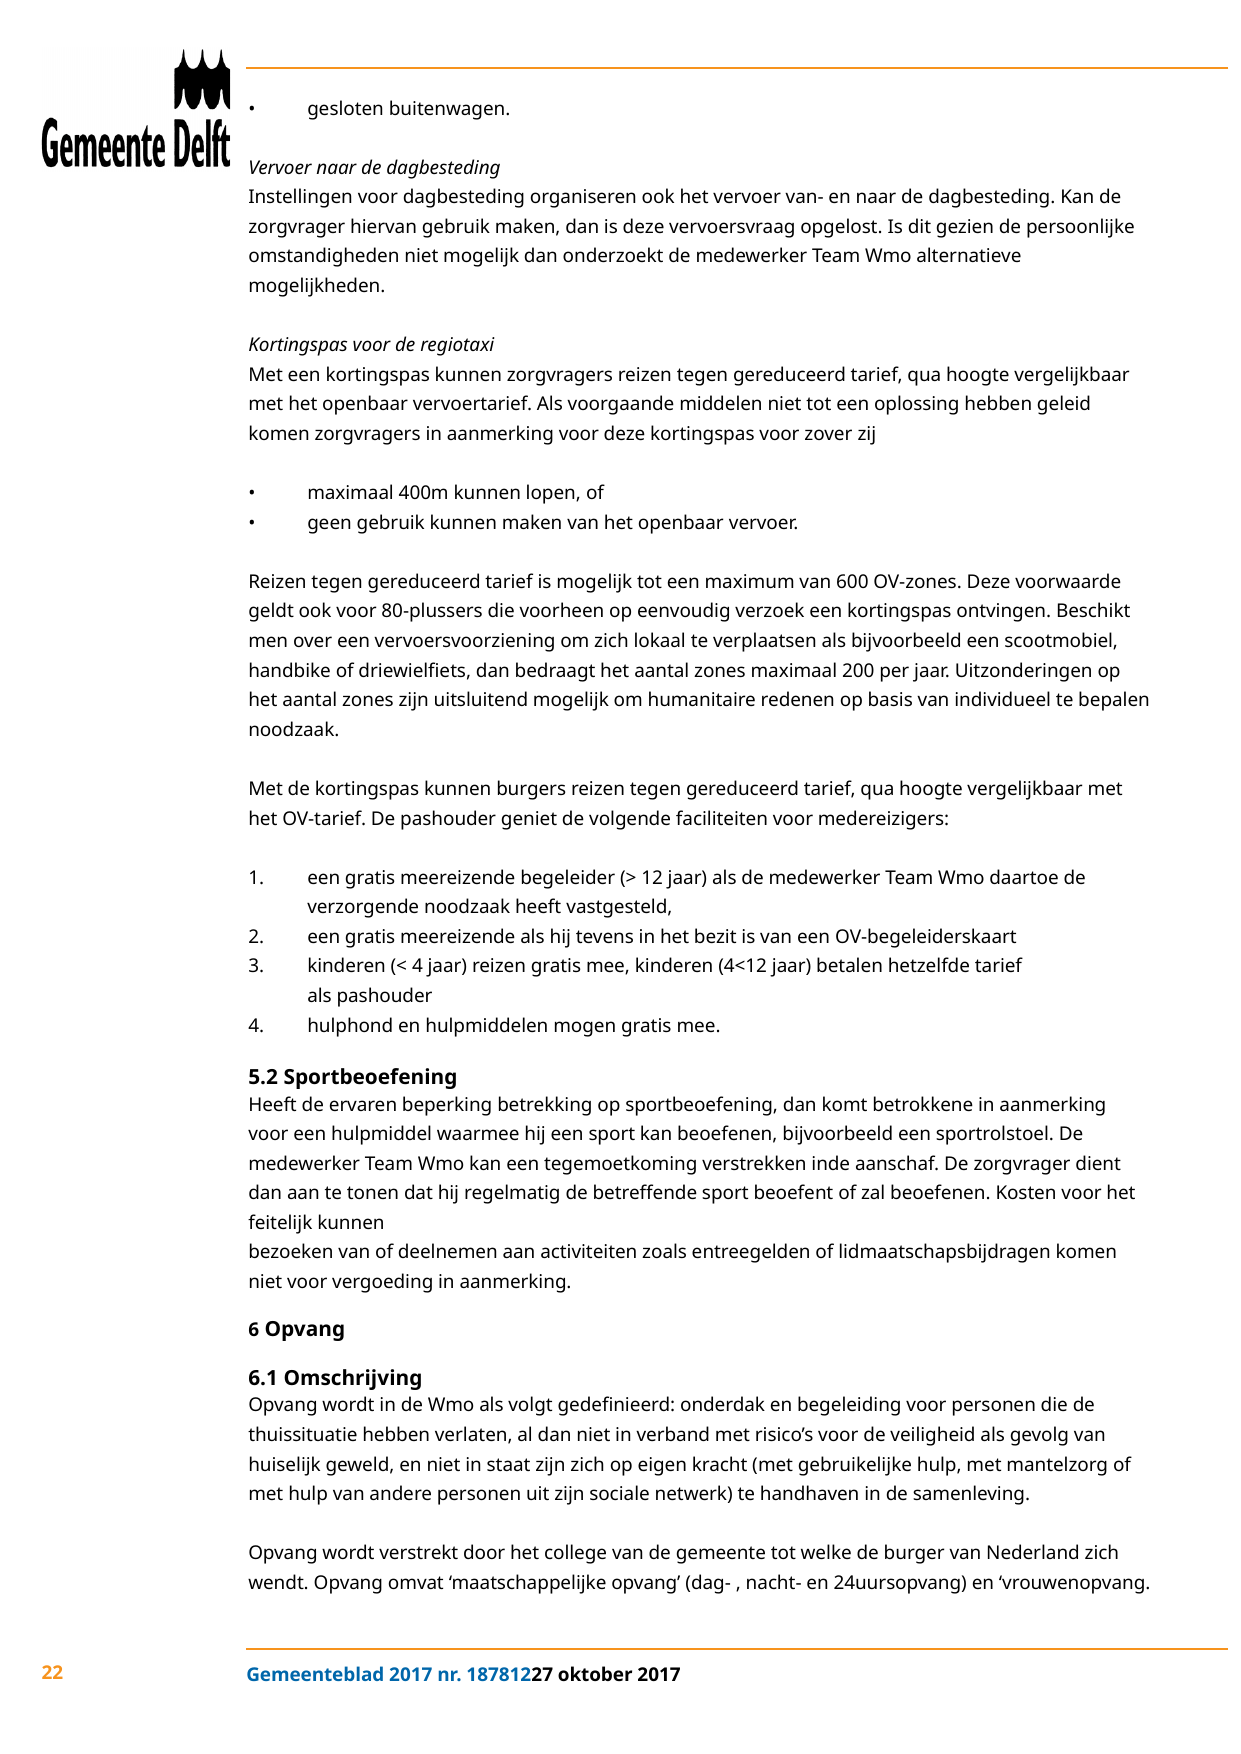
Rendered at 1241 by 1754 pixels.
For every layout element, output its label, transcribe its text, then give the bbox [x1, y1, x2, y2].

list gesloten buitenwagen. [248, 95, 1152, 121]
picture [41, 47, 231, 172]
list een gratis meereizende als hij tevens in het bezit is van een OV-begeleiderskaart [248, 923, 1152, 949]
text Vervoer naar de dagbesteding [248, 154, 1152, 180]
text Kortingspas voor de regiotaxi [248, 331, 1152, 357]
text Reizen tegen gereduceerd tarief is mogelijk tot een maximum van 600 OV-zones. Deze voorwaarde geldt ook voor 80-plussers die voorheen op eenvoudig verzoek een kortingspas ontvingen. Beschikt men over een vervoersvoorziening om zich lokaal te verplaatsen als bijvoorbeeld een scootmobiel, handbike of driewielfiets, dan bedraagt het aantal zones maximaal 200 per jaar. Uitzonderingen op het aantal zones zijn uitsluitend mogelijk om humanitaire redenen op basis van individueel te bepalen noodzaak. [248, 568, 1152, 742]
text 5.2 Sportbeoefening [248, 1062, 1152, 1091]
text Opvang wordt verstrekt door het college van de gemeente tot welke de burger van Nederland zich wendt. Opvang omvat ‘maatschappelijke opvang’ (dag- , nacht- en 24uursopvang) en ‘vrouwenopvang. [248, 1539, 1152, 1595]
text Heeft de ervaren beperking betrekking op sportbeoefening, dan komt betrokkene in aanmerking voor een hulpmiddel waarmee hij een sport kan beoefenen, bijvoorbeeld een sportrolstoel. De medewerker Team Wmo kan een tegemoetkoming verstrekken inde aanschaf. De zorgvrager dient dan aan te tonen dat hij regelmatig de betreffende sport beoefent of zal beoefenen. Kosten voor het feitelijk kunnen [248, 1091, 1152, 1235]
list geen gebruik kunnen maken van het openbaar vervoer. [248, 509, 1152, 535]
list maximaal 400m kunnen lopen, of [248, 479, 1152, 505]
text bezoeken van of deelnemen aan activiteiten zoals entreegelden of lidmaatschapsbijdragen komen niet voor vergoeding in aanmerking. [248, 1239, 1152, 1294]
text Opvang wordt in de Wmo als volgt gedefinieerd: onderdak en begeleiding voor personen die de thuissituatie hebben verlaten, al dan niet in verband met risico’s voor de veiligheid als gevolg van huiselijk geweld, en niet in staat zijn zich op eigen kracht (met gebruikelijke hulp, met mantelzorg of met hulp van andere personen uit zijn sociale netwerk) te handhaven in de samenleving. [248, 1392, 1152, 1506]
text 6 Opvang [248, 1314, 1152, 1342]
list kinderen (< 4 jaar) reizen gratis mee, kinderen (4<12 jaar) betalen hetzelfde tarief als pashouder [248, 953, 1152, 1008]
text Instellingen voor dagbesteding organiseren ook het vervoer van- en naar de dagbesteding. Kan de zorgvrager hiervan gebruik maken, dan is deze vervoersvraag opgelost. Is dit gezien de persoonlijke omstandigheden niet mogelijk dan onderzoekt de medewerker Team Wmo alternatieve mogelijkheden. [248, 183, 1152, 298]
text Met de kortingspas kunnen burgers reizen tegen gereduceerd tarief, qua hoogte vergelijkbaar met het OV-tarief. De pashouder geniet de volgende faciliteiten voor medereizigers: [248, 775, 1152, 831]
list een gratis meereizende begeleider (> 12 jaar) als de medewerker Team Wmo daartoe de verzorgende noodzaak heeft vastgesteld, [248, 864, 1152, 919]
list hulphond en hulpmiddelen mogen gratis mee. [248, 1012, 1152, 1038]
text Met een kortingspas kunnen zorgvragers reizen tegen gereduceerd tarief, qua hoogte vergelijkbaar met het openbaar vervoertarief. Als voorgaande middelen niet tot een oplossing hebben geleid komen zorgvragers in aanmerking voor deze kortingspas voor zover zij [248, 361, 1152, 446]
text 6.1 Omschrijving [248, 1363, 1152, 1392]
